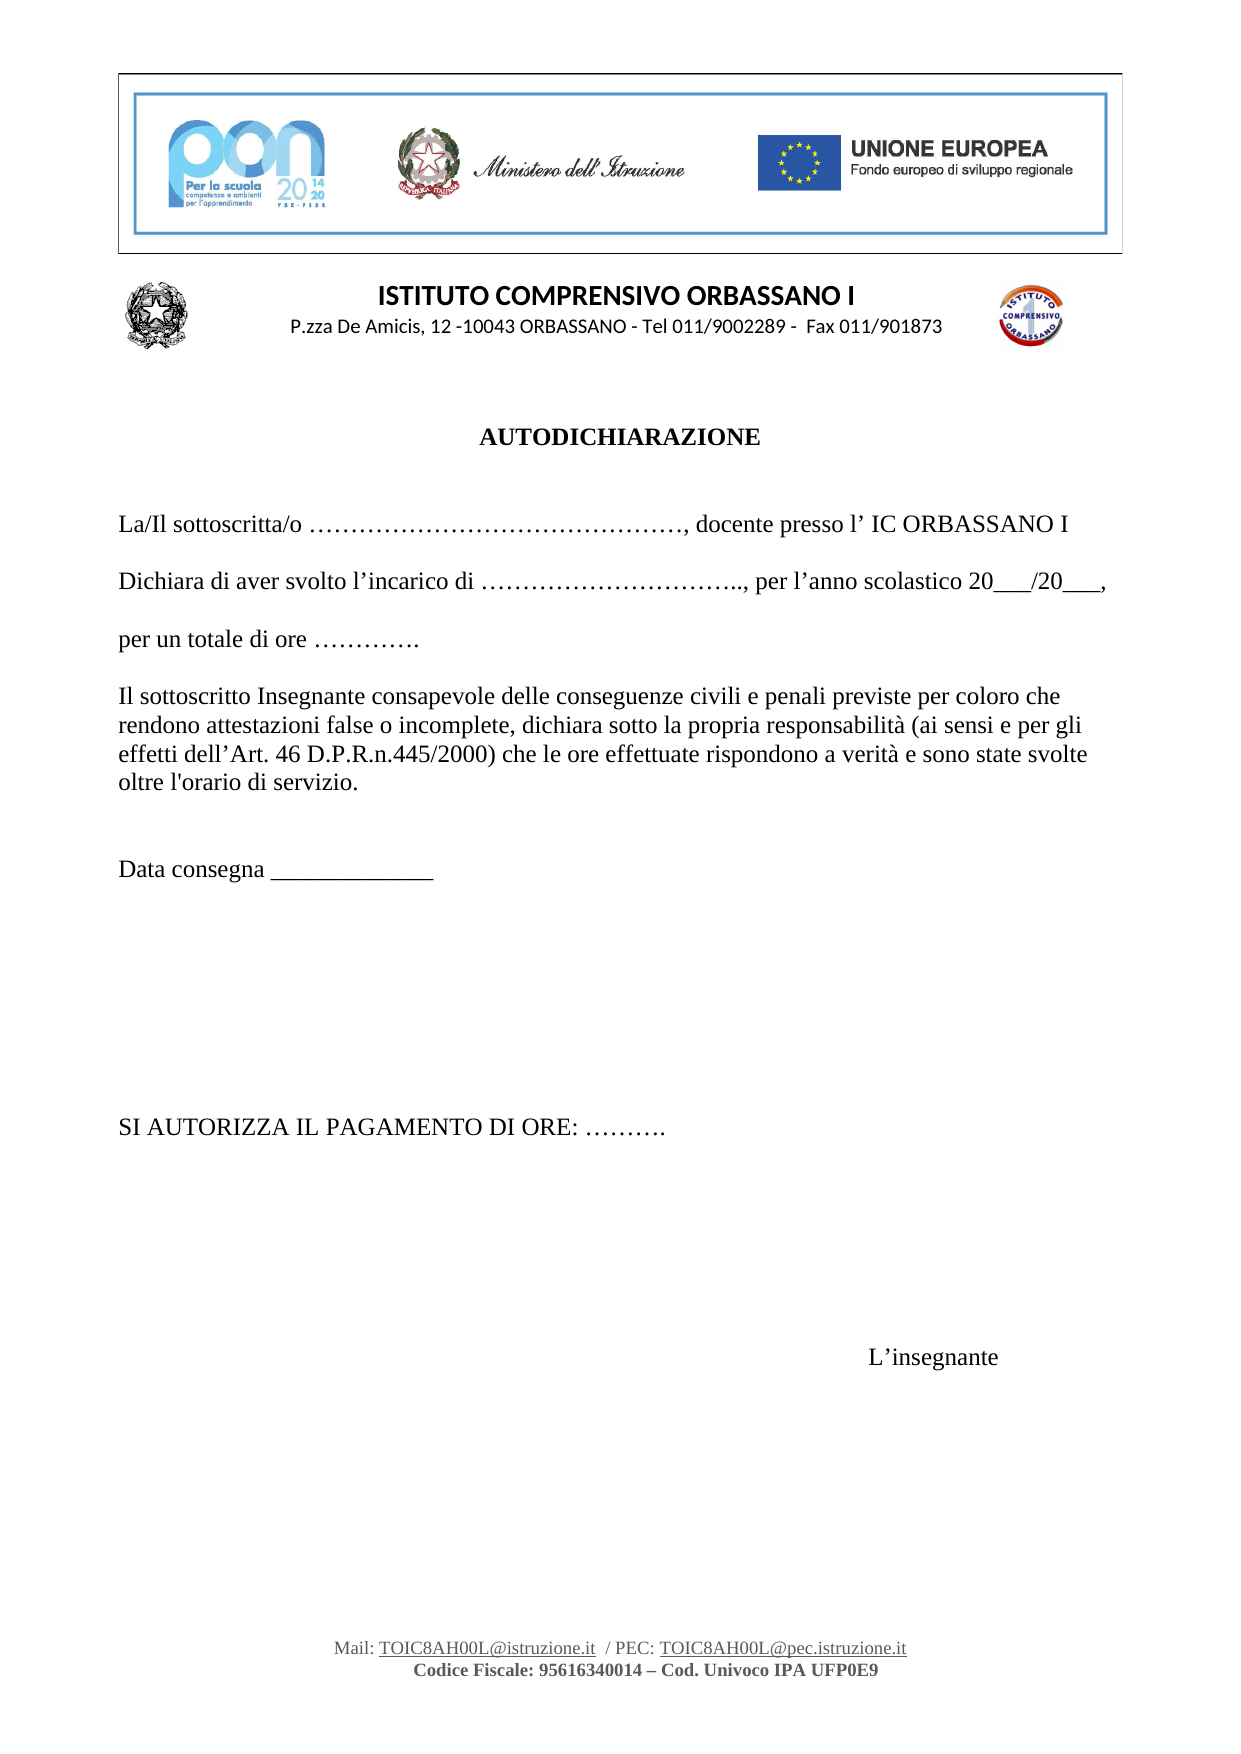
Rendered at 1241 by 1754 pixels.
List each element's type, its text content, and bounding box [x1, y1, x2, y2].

text AUTODICHIARAZIONE [118, 422, 1122, 451]
text Data consegna _____________ [118, 854, 1122, 882]
text La/Il sottoscritta/o ………………………………………, docente presso l’ IC ORBASSANO I [118, 509, 1122, 537]
text per un totale di ore …………. [118, 624, 1122, 652]
picture [996, 277, 1064, 356]
text Dichiara di aver svolto l’incarico di ………………………….., per l’anno scolastico 20___/20___, [118, 566, 1122, 595]
text L’insegnante [118, 1342, 1122, 1371]
picture [118, 277, 196, 351]
text Il sottoscritto Insegnante consapevole delle conseguenze civili e penali previste per coloro che rendono attestazioni false o incomplete, dichiara sotto la propria responsabilità (ai sensi e per gli effetti dell’Art. 46 D.P.R.n.445/2000) che le ore effettuate rispondono a verità e sono state svolte oltre l'orario di servizio. [118, 681, 1122, 796]
text SI AUTORIZZA IL PAGAMENTO DI ORE: ………. [118, 1112, 1122, 1141]
